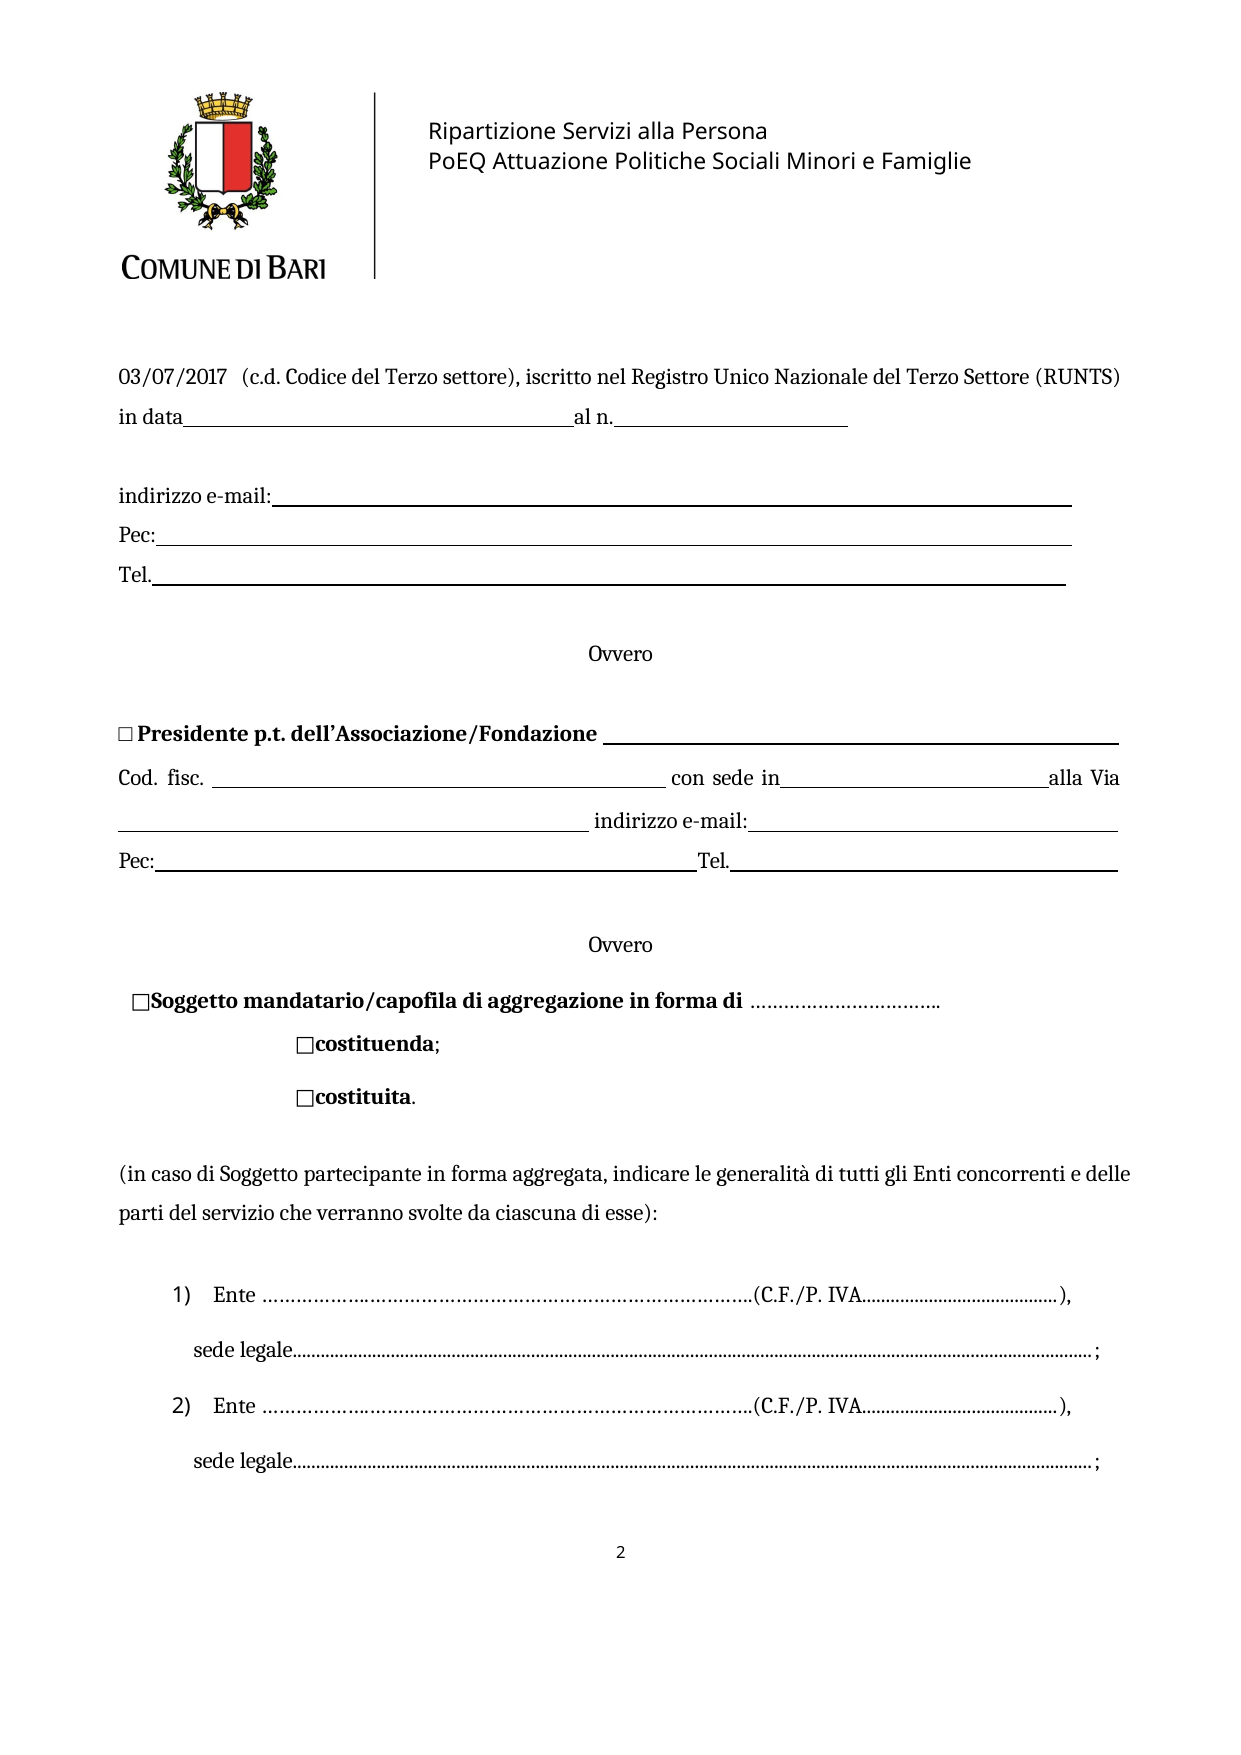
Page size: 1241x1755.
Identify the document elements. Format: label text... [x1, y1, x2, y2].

text □ Presidente p.t. dell’Associazione/Fondazione [118, 720, 1151, 747]
text sede legale ; [193, 1448, 1151, 1474]
list costituenda; [294, 1028, 1151, 1057]
text Ovvero [106, 641, 1135, 667]
text indirizzo e-mail: Pec: Tel. [118, 808, 1121, 874]
text Cod. fisc. con sede in alla Via [118, 764, 1151, 791]
text Ovvero [106, 932, 1135, 958]
text 03/07/2017 (c.d. Codice del Terzo settore), iscritto nel Registro Unico Nazionale del Terzo Settore (RUNTS) in data al n. [118, 364, 1122, 430]
list Soggetto mandatario/capofila di aggregazione in forma di ……………………………. [130, 985, 1151, 1014]
list costituita. [294, 1081, 1151, 1111]
list Ente ……………….………………………………………………………….(C.F./P. IVA ), [172, 1279, 1151, 1309]
text sede legale ; [193, 1337, 1151, 1363]
text indirizzo e-mail: Pec: Tel. [118, 483, 1076, 588]
text (in caso di Soggetto partecipante in forma aggregata, indicare le generalità di tutti gli Enti concorrenti e delle parti del servizio che verranno svolte da ciascuna di esse): [118, 1160, 1151, 1226]
list Ente ……………….………………………………………………………….(C.F./P. IVA ), [172, 1390, 1151, 1419]
